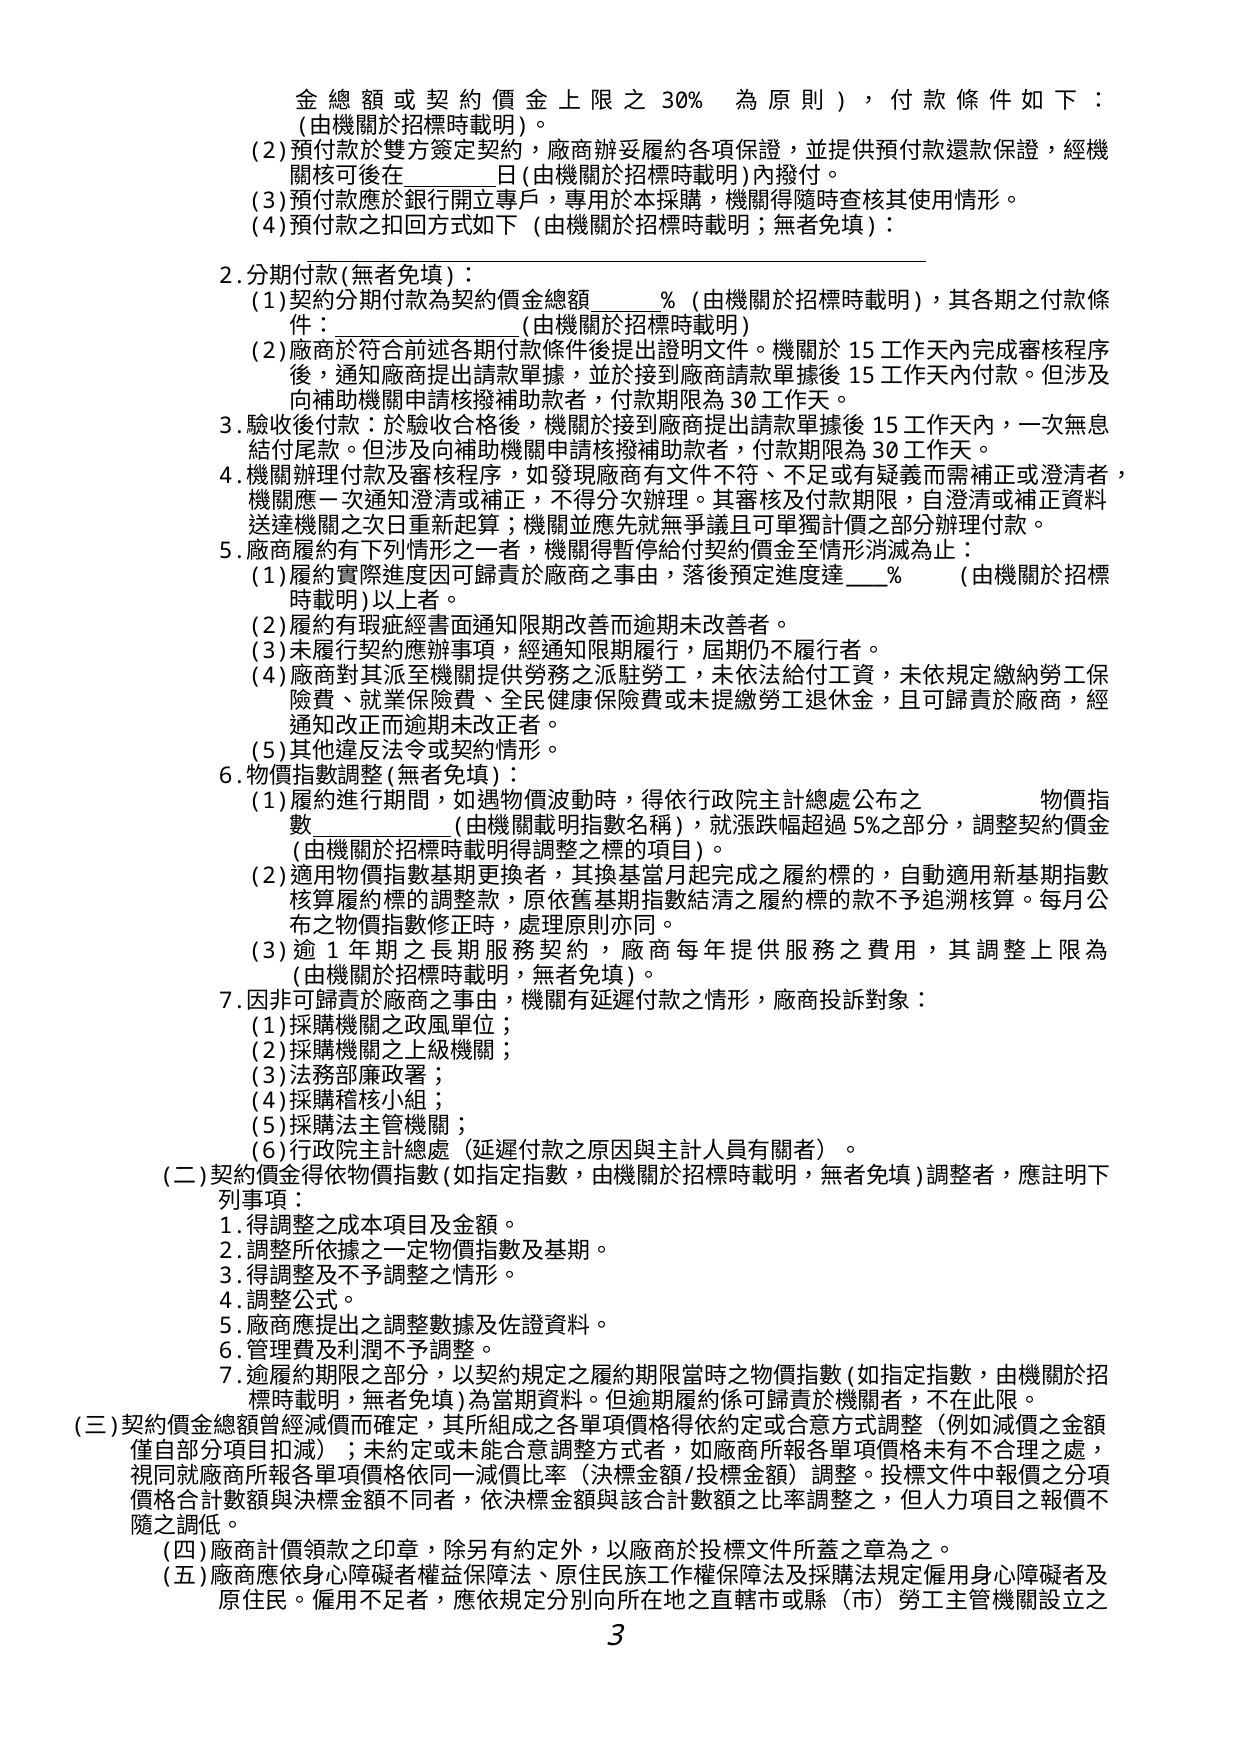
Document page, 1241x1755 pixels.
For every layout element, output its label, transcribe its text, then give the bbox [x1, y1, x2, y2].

text (五)廠商應依身心障礙者權益保障法、原住民族工作權保障法及採購法規定僱用身心障礙者及原住民。僱用不足者，應依規定分別向所在地之直轄市或縣（市）勞工主管機關設立之身心障礙者就業基金及原住民族中央主管機關設立之原住民族綜合發展基金之就業基金，定期繳納差額補助費及代金；並不得僱用外籍勞工取代僱用不足額部分。招標機關應將國內員工總人數逾100人之廠商資料公開於政府電子採購網，以供勞工及原住民族主管機關查核差額補助費及代金繳納情形，招標機關不另辦理查核。 [159, 1564, 1110, 1614]
text (1)採購機關之政風單位； [248, 1014, 1110, 1039]
text (5)採購法主管機關； [248, 1114, 1110, 1139]
text 1.得調整之成本項目及金額。 [218, 1214, 1110, 1239]
text (5)其他違反法令或契約情形。 [248, 739, 1110, 764]
text 3.驗收後付款：於驗收合格後，機關於接到廠商提出請款單據後15工作天內，一次無息結付尾款。但涉及向補助機關申請核撥補助款者，付款期限為30工作天。 [218, 414, 1110, 464]
text 4.機關辦理付款及審核程序，如發現廠商有文件不符、不足或有疑義而需補正或澄清者，機關應ㄧ次通知澄清或補正，不得分次辦理。其審核及付款期限，自澄清或補正資料送達機關之次日重新起算；機關並應先就無爭議且可單獨計價之部分辦理付款。 [218, 464, 1110, 539]
text 7.因非可歸責於廠商之事由，機關有延遲付款之情形，廠商投訴對象： [218, 989, 1110, 1014]
text (3)預付款應於銀行開立專戶，專用於本採購，機關得隨時查核其使用情形。 [248, 189, 1110, 214]
text 4.調整公式。 [218, 1289, 1110, 1314]
text (1)履約進行期間，如遇物價波動時，得依行政院主計總處公布之 物價指數 (由機關載明指數名稱)，就漲跌幅超過5%之部分，調整契約價金(由機關於招標時載明得調整之標的項目)。 [248, 789, 1110, 864]
text 3.得調整及不予調整之情形。 [218, 1264, 1110, 1289]
text 5.廠商應提出之調整數據及佐證資料。 [218, 1314, 1110, 1339]
text (6)行政院主計總處（延遲付款之原因與主計人員有關者）。 [248, 1139, 1110, 1164]
text 2.調整所依據之一定物價指數及基期。 [218, 1239, 1110, 1264]
text (2)預付款於雙方簽定契約，廠商辦妥履約各項保證，並提供預付款還款保證，經機關核可後在 日(由機關於招標時載明)內撥付。 [248, 139, 1110, 189]
text (二)契約價金得依物價指數(如指定指數，由機關於招標時載明，無者免填)調整者，應註明下列事項： [159, 1164, 1110, 1214]
text (2)採購機關之上級機關； [248, 1039, 1110, 1064]
text 6.物價指數調整(無者免填)： [218, 764, 1110, 789]
text (2)履約有瑕疵經書面通知限期改善而逾期未改善者。 [248, 614, 1110, 639]
text 金總額或契約價金上限之30% 為原則)，付款條件如下： (由機關於招標時載明)。 [248, 89, 1110, 139]
text (3)法務部廉政署； [248, 1064, 1110, 1089]
text (四)廠商計價領款之印章，除另有約定外，以廠商於投標文件所蓋之章為之。 [159, 1539, 1110, 1564]
text (三)契約價金總額曾經減價而確定，其所組成之各單項價格得依約定或合意方式調整（例如減價之金額僅自部分項目扣減）；未約定或未能合意調整方式者，如廠商所報各單項價格未有不合理之處，視同就廠商所報各單項價格依同一減價比率（決標金額/投標金額）調整。投標文件中報價之分項價格合計數額與決標金額不同者，依決標金額與該合計數額之比率調整之，但人力項目之報價不隨之調低。 [71, 1414, 1110, 1539]
text 5.廠商履約有下列情形之一者，機關得暫停給付契約價金至情形消滅為止： [218, 539, 1110, 564]
text (1)契約分期付款為契約價金總額 % (由機關於招標時載明)，其各期之付款條件： (由機關於招標時載明) [248, 289, 1110, 339]
text (4)廠商對其派至機關提供勞務之派駐勞工，未依法給付工資，未依規定繳納勞工保險費、就業保險費、全民健康保險費或未提繳勞工退休金，且可歸責於廠商，經通知改正而逾期未改正者。 [248, 664, 1110, 739]
text (1)履約實際進度因可歸責於廠商之事由，落後預定進度達___% (由機關於招標時載明)以上者。 [248, 564, 1110, 614]
text (3)逾1年期之長期服務契約，廠商每年提供服務之費用，其調整上限為 (由機關於招標時載明，無者免填)。 [248, 939, 1110, 989]
text (4)採購稽核小組； [248, 1089, 1110, 1114]
text (4)預付款之扣回方式如下 (由機關於招標時載明；無者免填)： [248, 214, 1110, 239]
text 6.管理費及利潤不予調整。 [218, 1339, 1110, 1364]
text 7.逾履約期限之部分，以契約規定之履約期限當時之物價指數(如指定指數，由機關於招標時載明，無者免填)為當期資料。但逾期履約係可歸責於機關者，不在此限。 [218, 1364, 1110, 1414]
text (3)未履行契約應辦事項，經通知限期履行，屆期仍不履行者。 [248, 639, 1110, 664]
text (2)廠商於符合前述各期付款條件後提出證明文件。機關於15工作天內完成審核程序後，通知廠商提出請款單據，並於接到廠商請款單據後15工作天內付款。但涉及向補助機關申請核撥補助款者，付款期限為30工作天。 [248, 339, 1110, 414]
text 2.分期付款(無者免填)： [218, 264, 1110, 289]
text (2)適用物價指數基期更換者，其換基當月起完成之履約標的，自動適用新基期指數核算履約標的調整款，原依舊基期指數結清之履約標的款不予追溯核算。每月公布之物價指數修正時，處理原則亦同。 [248, 864, 1110, 939]
